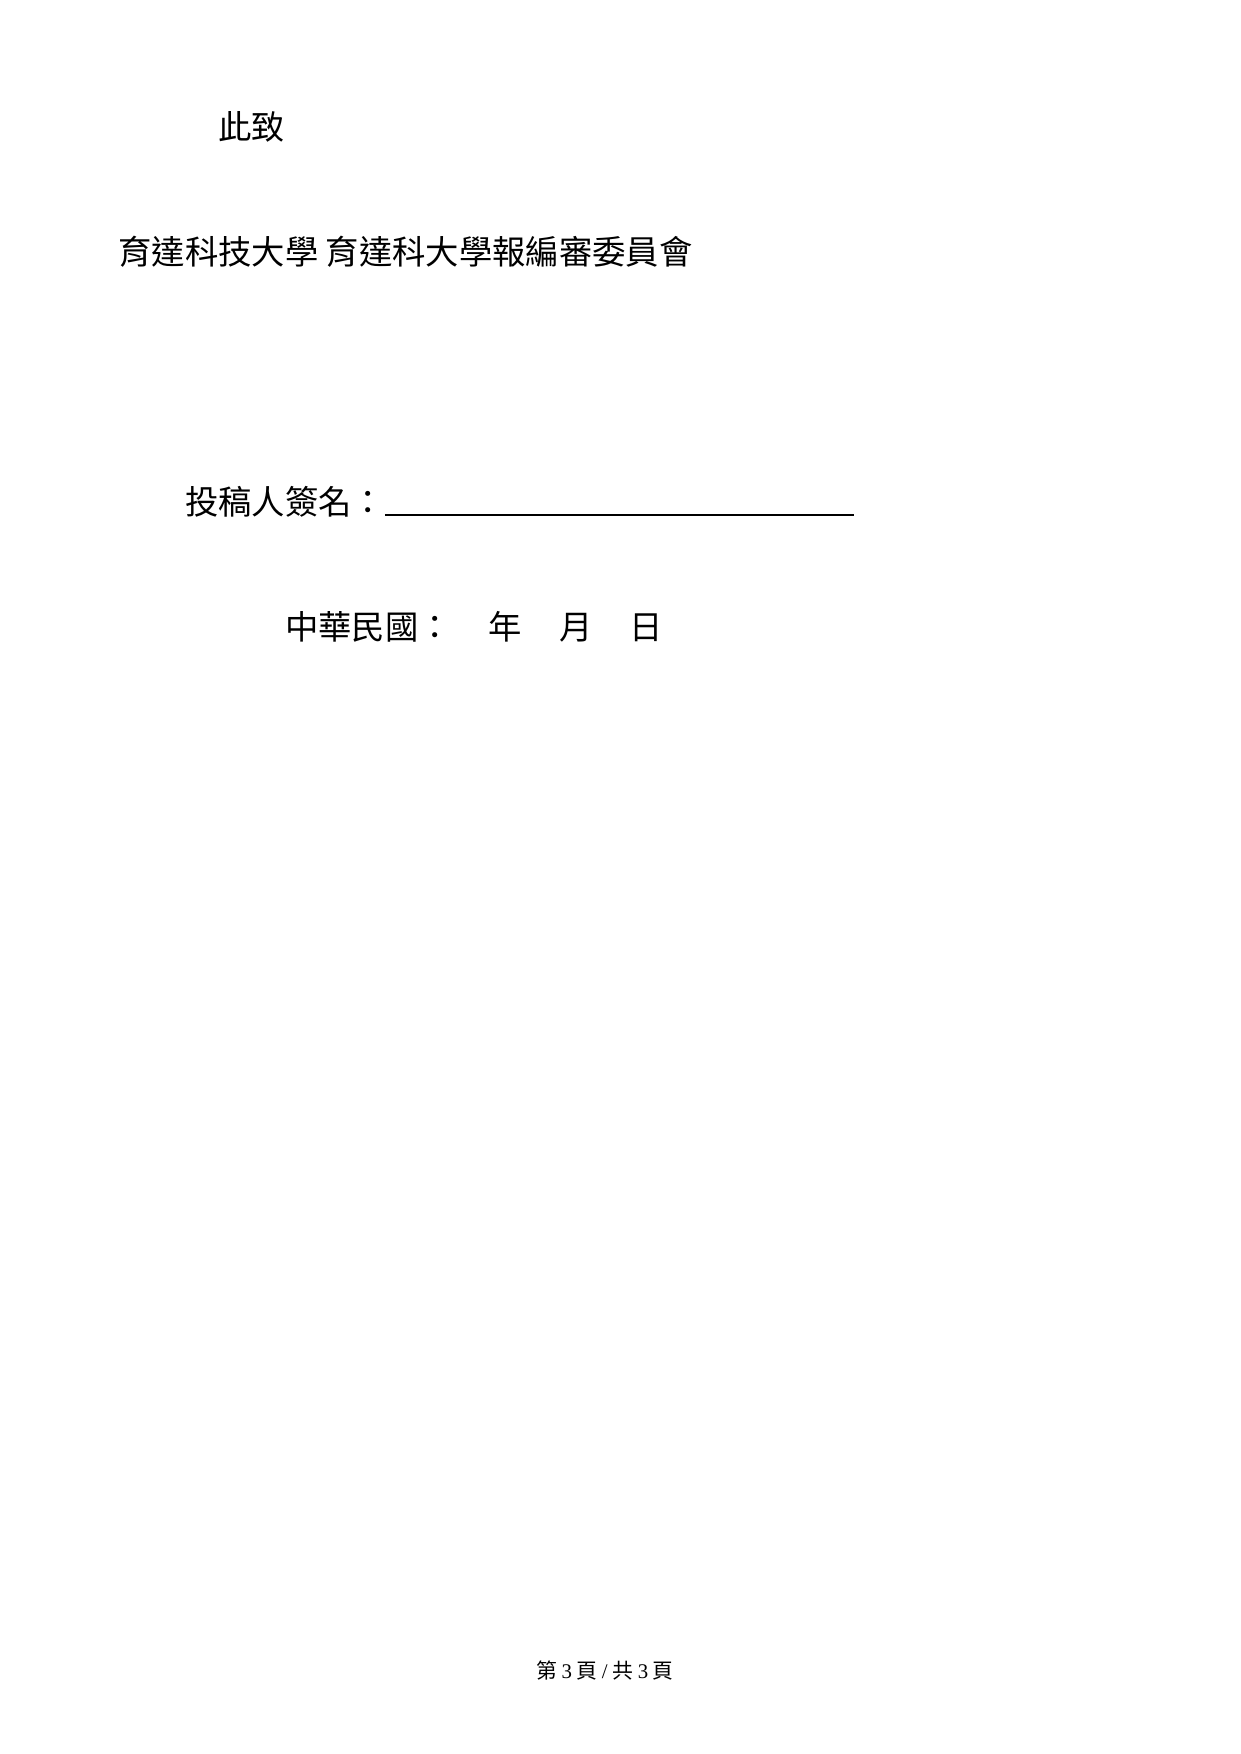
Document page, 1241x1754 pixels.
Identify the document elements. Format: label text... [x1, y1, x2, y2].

text 中華民國： 年 月 日 [118, 583, 1152, 646]
text 投稿人簽名： [118, 458, 1152, 521]
text 育達科技大學 育達科大學報編審委員會 [118, 208, 1149, 271]
text 此致 [118, 83, 1131, 146]
